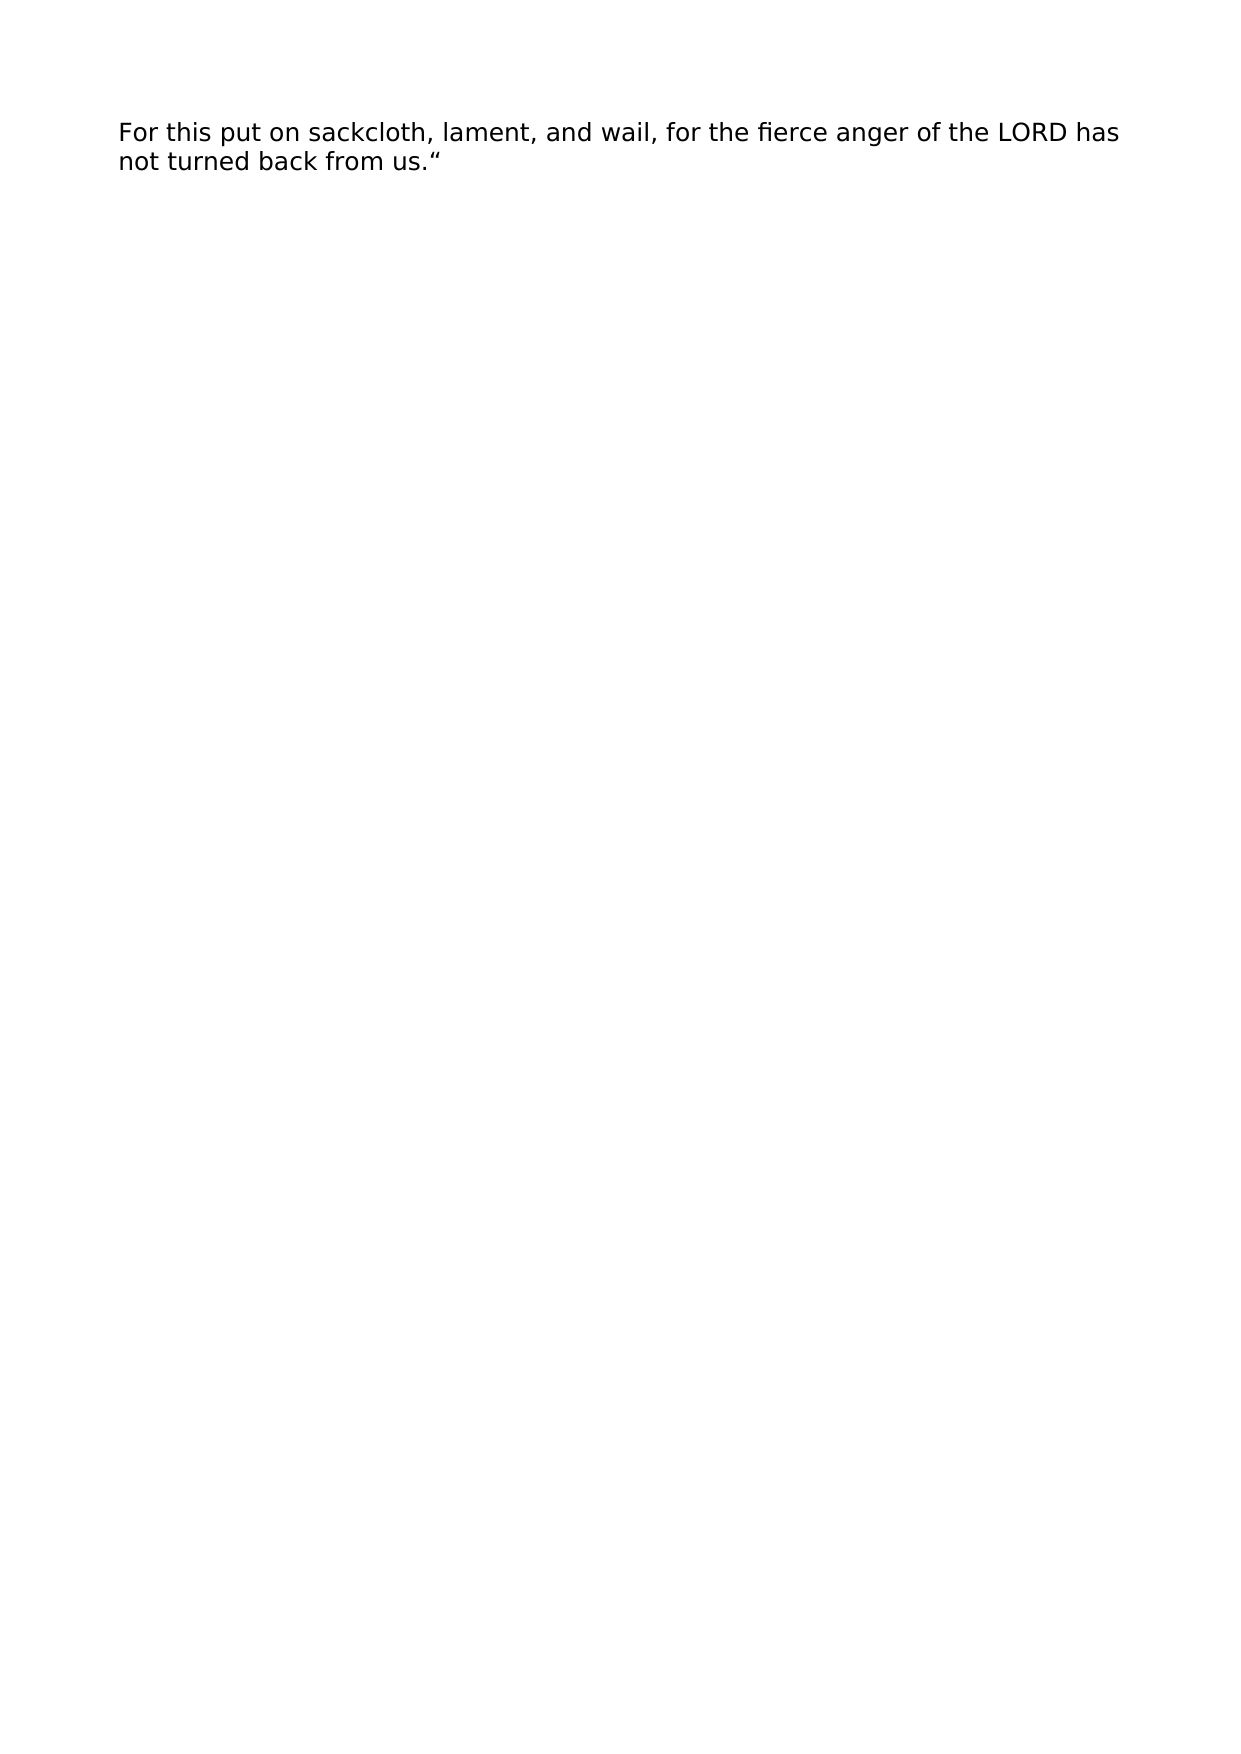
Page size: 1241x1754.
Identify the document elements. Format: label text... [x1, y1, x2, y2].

text For this put on sackcloth, lament, and wail, for the fierce anger of the LORD has not turned back from us.“ [118, 118, 1122, 176]
